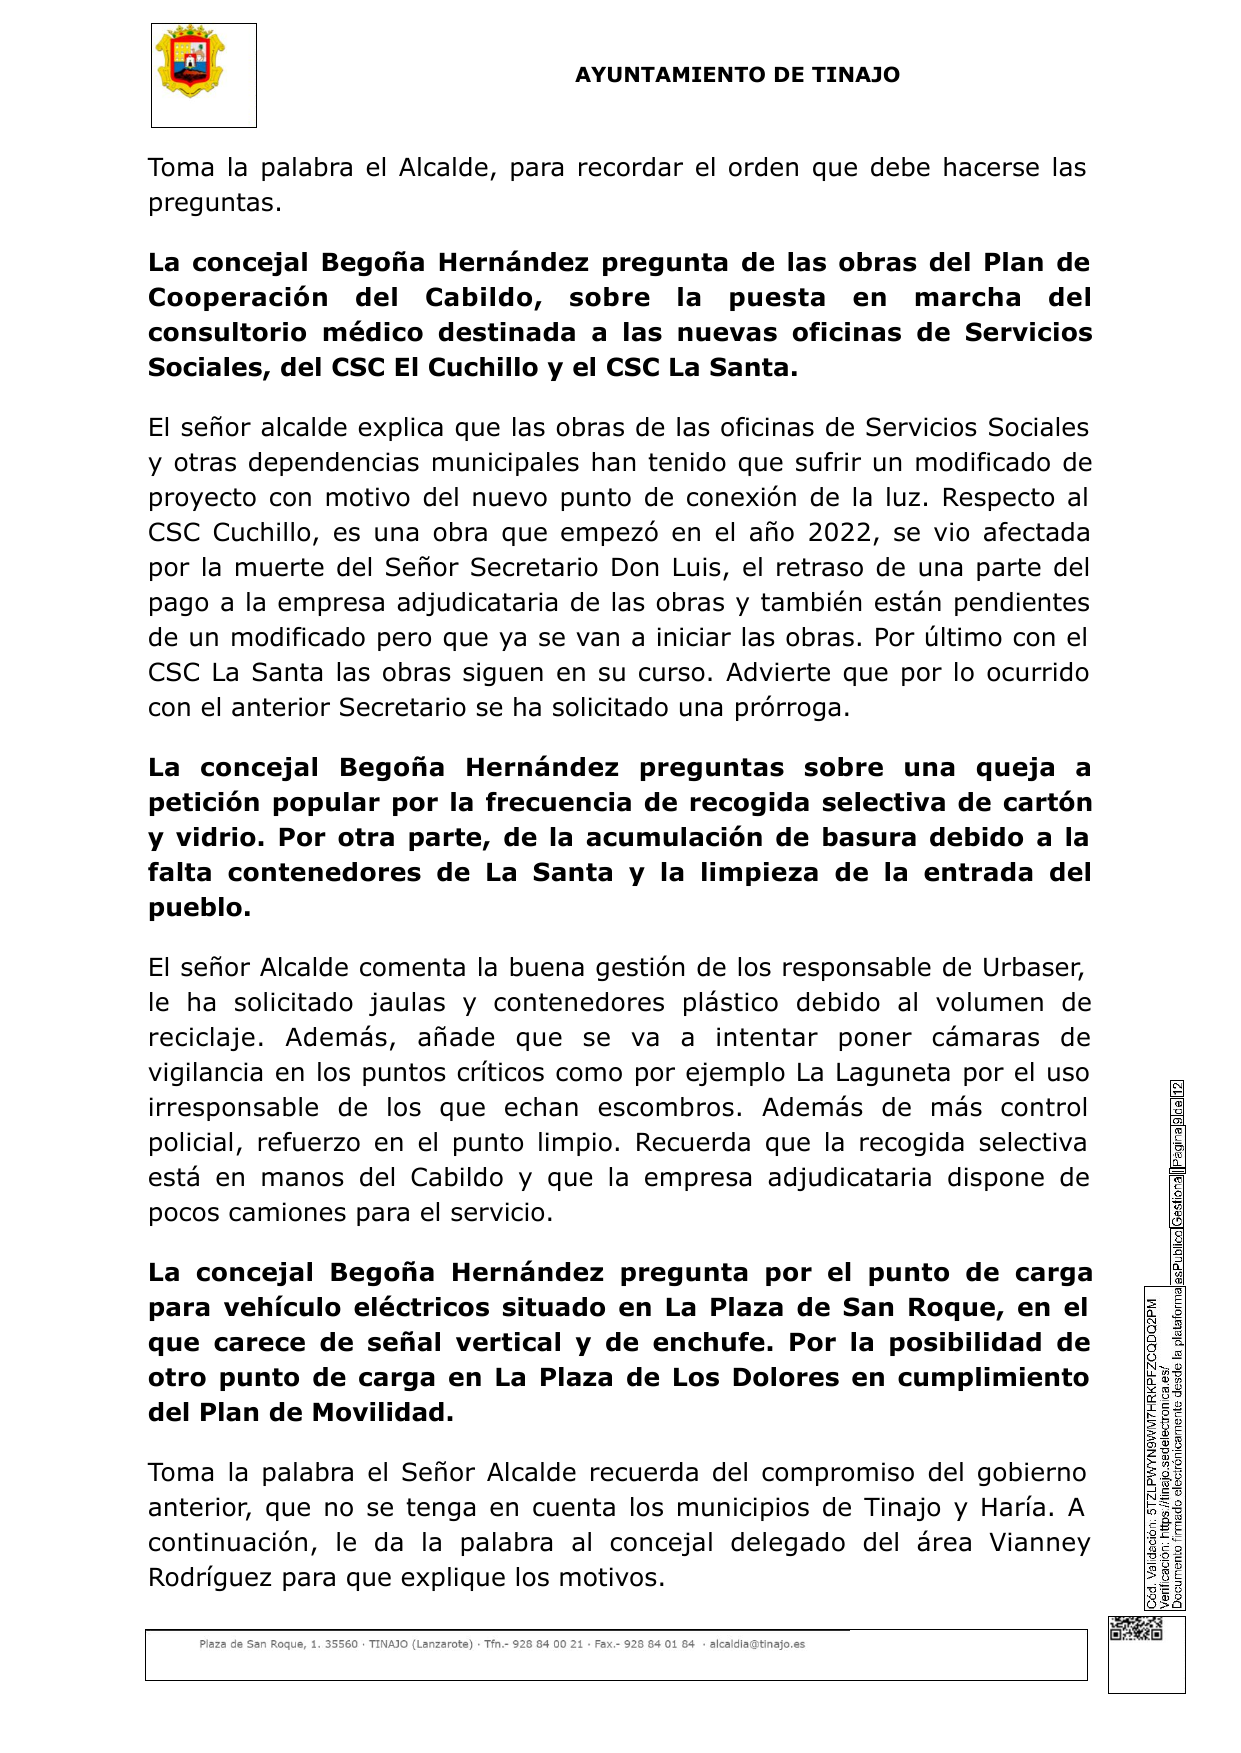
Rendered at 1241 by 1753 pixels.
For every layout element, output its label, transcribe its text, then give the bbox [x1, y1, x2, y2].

text La concejal Begoña Hernández preguntas sobre una queja a [148, 752, 1117, 783]
text y otras dependencias municipales han tenido que sufrir un modificado de [148, 447, 1117, 478]
picture [1171, 1116, 1183, 1125]
picture [1109, 1617, 1185, 1693]
picture [146, 1630, 1087, 1680]
text preguntas. [148, 187, 1117, 218]
text CSC La Santa las obras siguen en su curso. Advierte que por lo ocurrido [148, 657, 1117, 688]
text reciclaje. Además, añade que se va a intentar poner cámaras de [148, 1022, 1117, 1053]
text continuación, le da la palabra al concejal delegado del área Vianney [148, 1527, 1117, 1558]
text vigilancia en los puntos críticos como por ejemplo La Laguneta por el uso [148, 1057, 1117, 1088]
text pocos camiones para el servicio. [148, 1197, 1117, 1228]
text petición popular por la frecuencia de recogida selectiva de cartón [148, 787, 1117, 818]
text proyecto con motivo del nuevo punto de conexión de la luz. Respecto al [148, 482, 1117, 513]
text Rodríguez para que explique los motivos. [148, 1562, 1117, 1593]
text falta contenedores de La Santa y la limpieza de la entrada del [148, 857, 1117, 888]
text pueblo. [148, 892, 1117, 923]
text que carece de señal vertical y de enchufe. Por la posibilidad de [148, 1327, 1117, 1358]
picture [1171, 1126, 1185, 1167]
text con el anterior Secretario se ha solicitado una prórroga. [148, 692, 1117, 723]
picture [1171, 1099, 1183, 1115]
picture [152, 24, 256, 127]
text CSC Cuchillo, es una obra que empezó en el año 2022, se vio afectada [148, 517, 1117, 548]
text AYUNTAMIENTO DE TINAJO [575, 62, 926, 88]
text Cooperación del Cabildo, sobre la puesta en marcha del [148, 282, 1117, 313]
text La concejal Begoña Hernández pregunta de las obras del Plan de [148, 247, 1117, 278]
text otro punto de carga en La Plaza de Los Dolores en cumplimiento [148, 1362, 1117, 1393]
text Toma la palabra el Alcalde, para recordar el orden que debe hacerse las [148, 152, 1117, 183]
text del Plan de Movilidad. [148, 1397, 1117, 1428]
text está en manos del Cabildo y que la empresa adjudicataria dispone de [148, 1162, 1117, 1193]
text La concejal Begoña Hernández pregunta por el punto de carga [148, 1257, 1117, 1288]
text Sociales, del CSC El Cuchillo y el CSC La Santa. [148, 352, 1117, 383]
text le ha solicitado jaulas y contenedores plástico debido al volumen de [148, 987, 1117, 1018]
text irresponsable de los que echan escombros. Además de más control [148, 1092, 1117, 1123]
text y vidrio. Por otra parte, de la acumulación de basura debido a la [148, 822, 1117, 853]
text policial, refuerzo en el punto limpio. Recuerda que la recogida selectiva [148, 1127, 1117, 1158]
picture [1170, 1169, 1185, 1173]
text El señor Alcalde comenta la buena gestión de los responsable de Urbaser, [148, 952, 1117, 983]
picture [1170, 1176, 1183, 1227]
text por la muerte del Señor Secretario Don Luis, el retraso de una parte del [148, 552, 1117, 583]
picture [1144, 1229, 1186, 1286]
text consultorio médico destinada a las nuevas oficinas de Servicios [148, 317, 1117, 348]
text anterior, que no se tenga en cuenta los municipios de Tinajo y Haría. A [148, 1492, 1117, 1523]
text El señor alcalde explica que las obras de las oficinas de Servicios Sociales [148, 412, 1117, 443]
text pago a la empresa adjudicataria de las obras y también están pendientes [148, 587, 1117, 618]
text de un modificado pero que ya se van a iniciar las obras. Por último con el [148, 622, 1117, 653]
picture [1145, 1287, 1185, 1610]
text Toma la palabra el Señor Alcalde recuerda del compromiso del gobierno [148, 1457, 1117, 1488]
picture [1171, 1081, 1183, 1096]
text para vehículo eléctricos situado en La Plaza de San Roque, en el [148, 1292, 1117, 1323]
